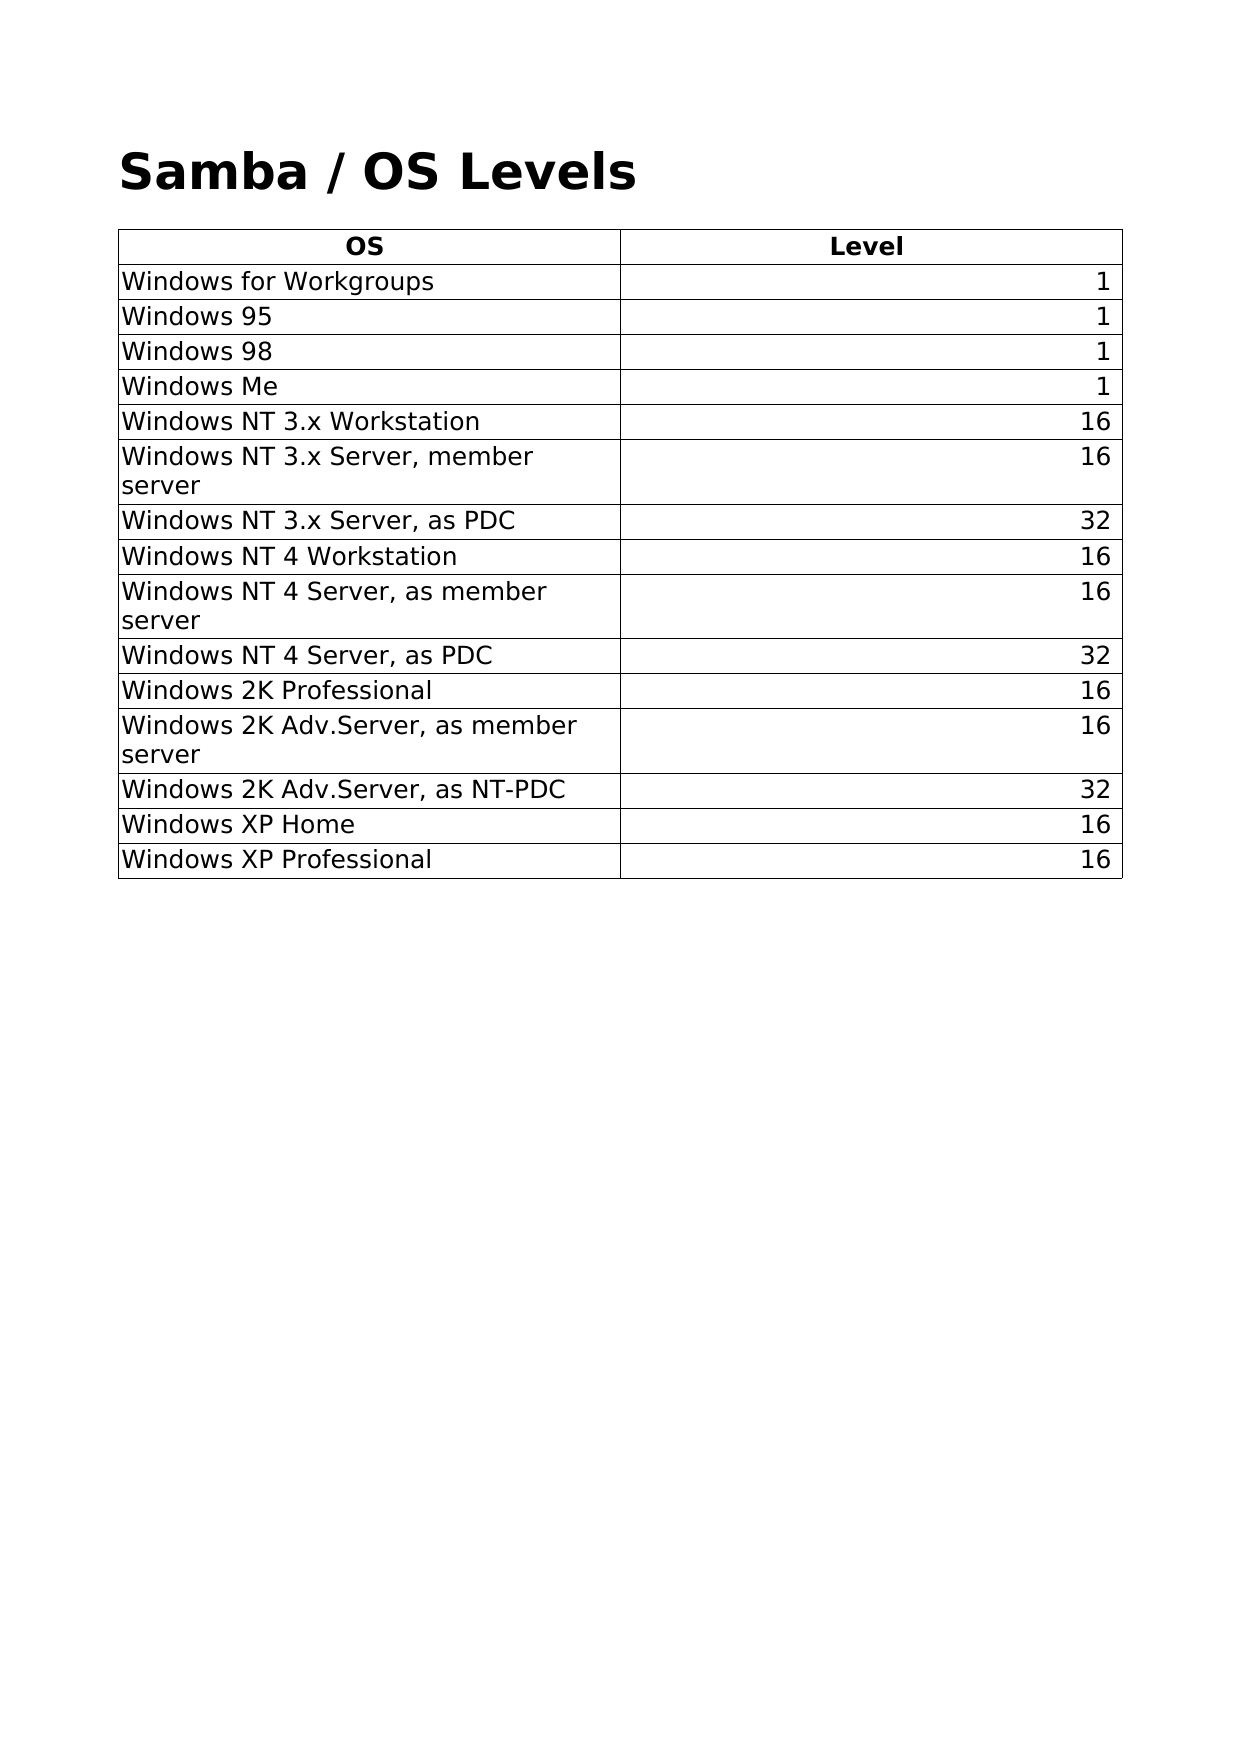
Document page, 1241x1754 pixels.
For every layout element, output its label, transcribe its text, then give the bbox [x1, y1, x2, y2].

table_cell Windows NT 4 Workstation [119, 540, 620, 574]
table_cell Windows NT 3.x Server, member server [119, 440, 620, 503]
table_cell Windows for Workgroups [119, 265, 620, 299]
table_cell Windows NT 3.x Workstation [119, 405, 620, 439]
table_cell 1 [621, 300, 1122, 334]
table_cell 16 [621, 709, 1122, 772]
table_cell 16 [621, 809, 1122, 843]
table_cell 32 [621, 774, 1122, 808]
table_cell Windows XP Home [119, 809, 620, 843]
table_cell 16 [621, 405, 1122, 439]
table_cell Windows 2K Professional [119, 674, 620, 708]
table_cell 16 [621, 540, 1122, 574]
table_cell Windows XP Professional [119, 844, 620, 878]
subtitle Samba / OS Levels [118, 143, 1122, 201]
table_cell 32 [621, 639, 1122, 673]
table_cell Windows NT 3.x Server, as PDC [119, 505, 620, 539]
table_cell Windows 2K Adv.Server, as member server [119, 709, 620, 772]
table_cell Windows NT 4 Server, as PDC [119, 639, 620, 673]
table_cell Windows 98 [119, 335, 620, 369]
table_cell 1 [621, 370, 1122, 404]
table_header Level [621, 230, 1122, 264]
table_cell Windows 95 [119, 300, 620, 334]
table_cell Windows NT 4 Server, as member server [119, 575, 620, 638]
table_cell 16 [621, 575, 1122, 638]
table_cell 32 [621, 505, 1122, 539]
table_cell 16 [621, 844, 1122, 878]
table_cell 1 [621, 335, 1122, 369]
table_header OS [119, 230, 620, 264]
table_cell 1 [621, 265, 1122, 299]
table_cell Windows 2K Adv.Server, as NT-PDC [119, 774, 620, 808]
table_cell 16 [621, 440, 1122, 503]
table_cell 16 [621, 674, 1122, 708]
table_cell Windows Me [119, 370, 620, 404]
